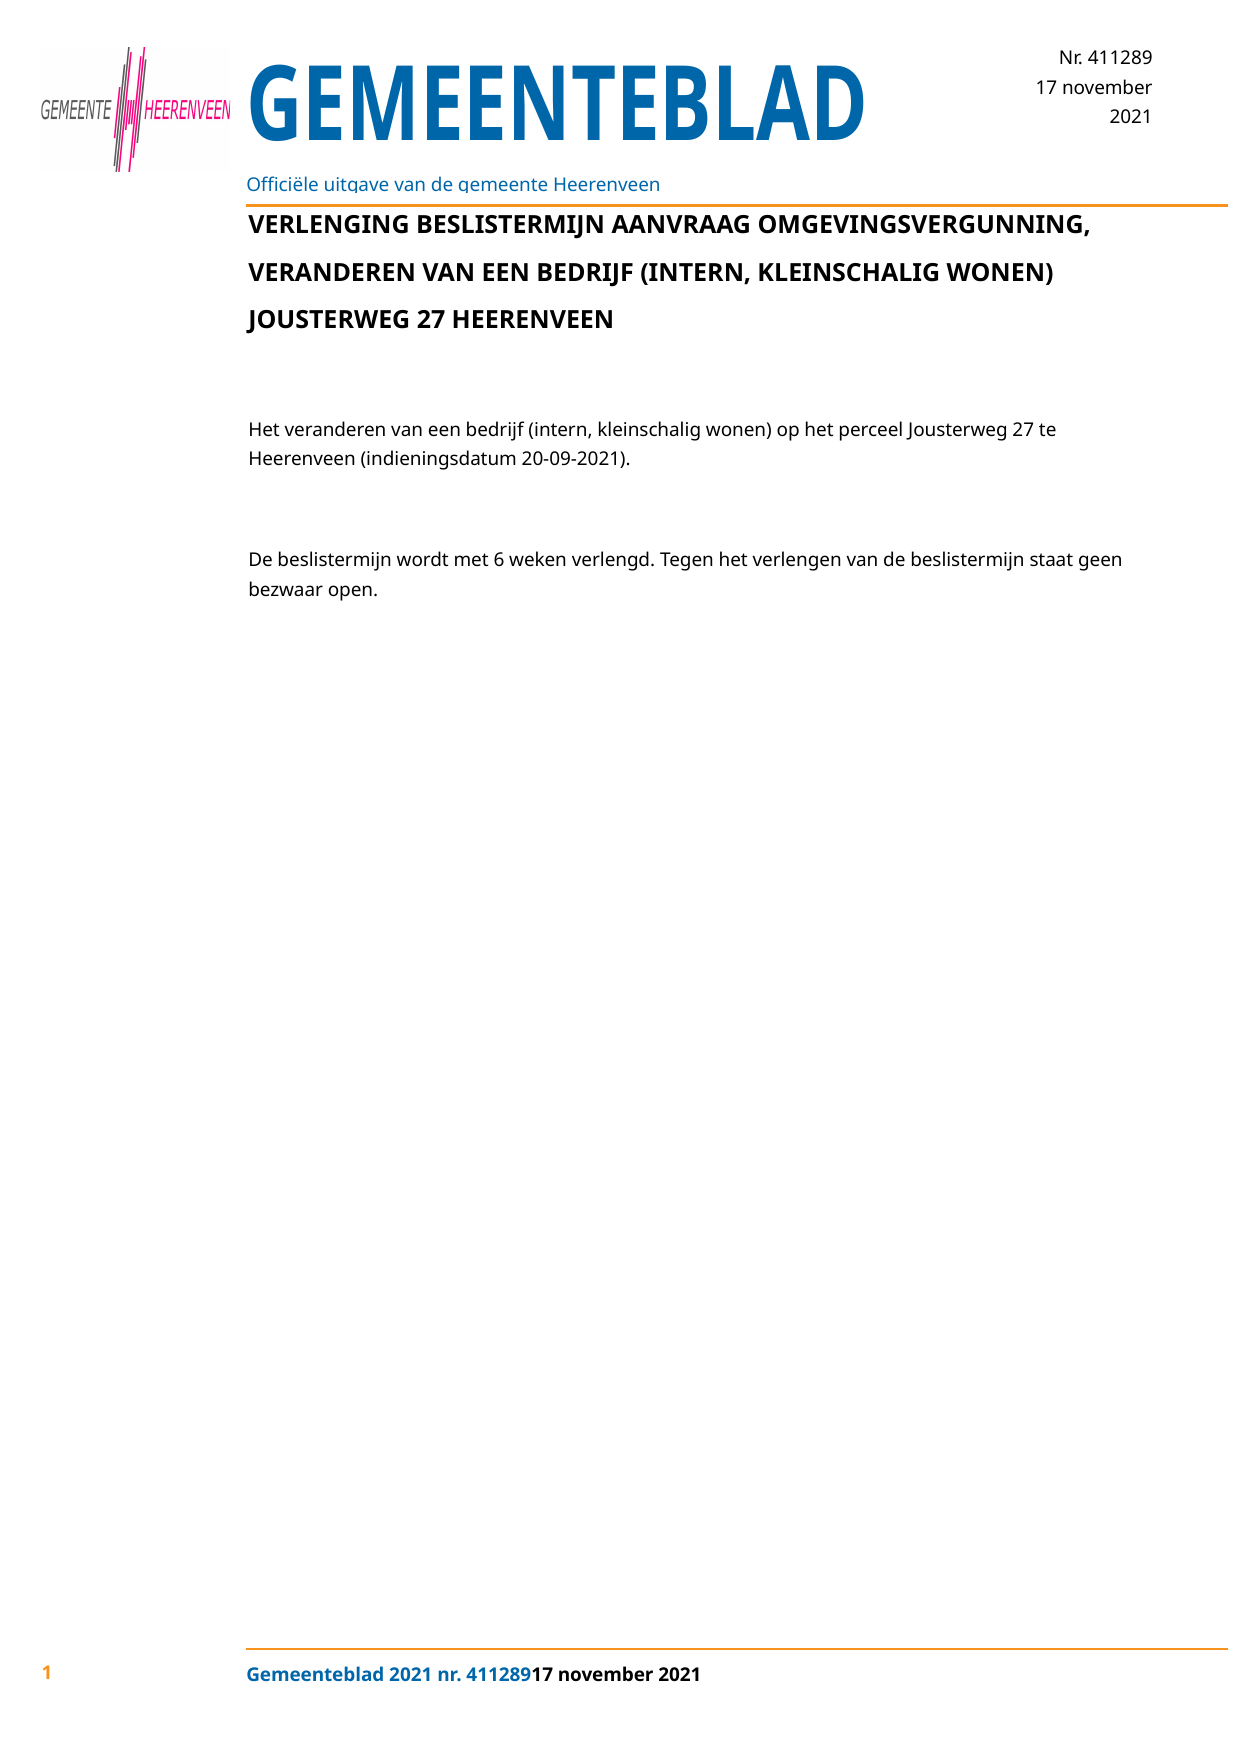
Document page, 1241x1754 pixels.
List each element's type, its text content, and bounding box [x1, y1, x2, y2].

picture [41, 47, 231, 172]
text VERLENGING BESLISTERMIJN AANVRAAG OMGEVINGSVERGUNNING, VERANDEREN VAN EEN BEDRIJF (INTERN, KLEINSCHALIG WONEN) JOUSTERWEG 27 HEERENVEEN [248, 207, 1152, 336]
text Het veranderen van een bedrijf (intern, kleinschalig wonen) op het perceel Jousterweg 27 te Heerenveen (indieningsdatum 20-09-2021). [248, 416, 1152, 471]
text De beslistermijn wordt met 6 weken verlengd. Tegen het verlengen van de beslistermijn staat geen bezwaar open. [248, 546, 1152, 602]
